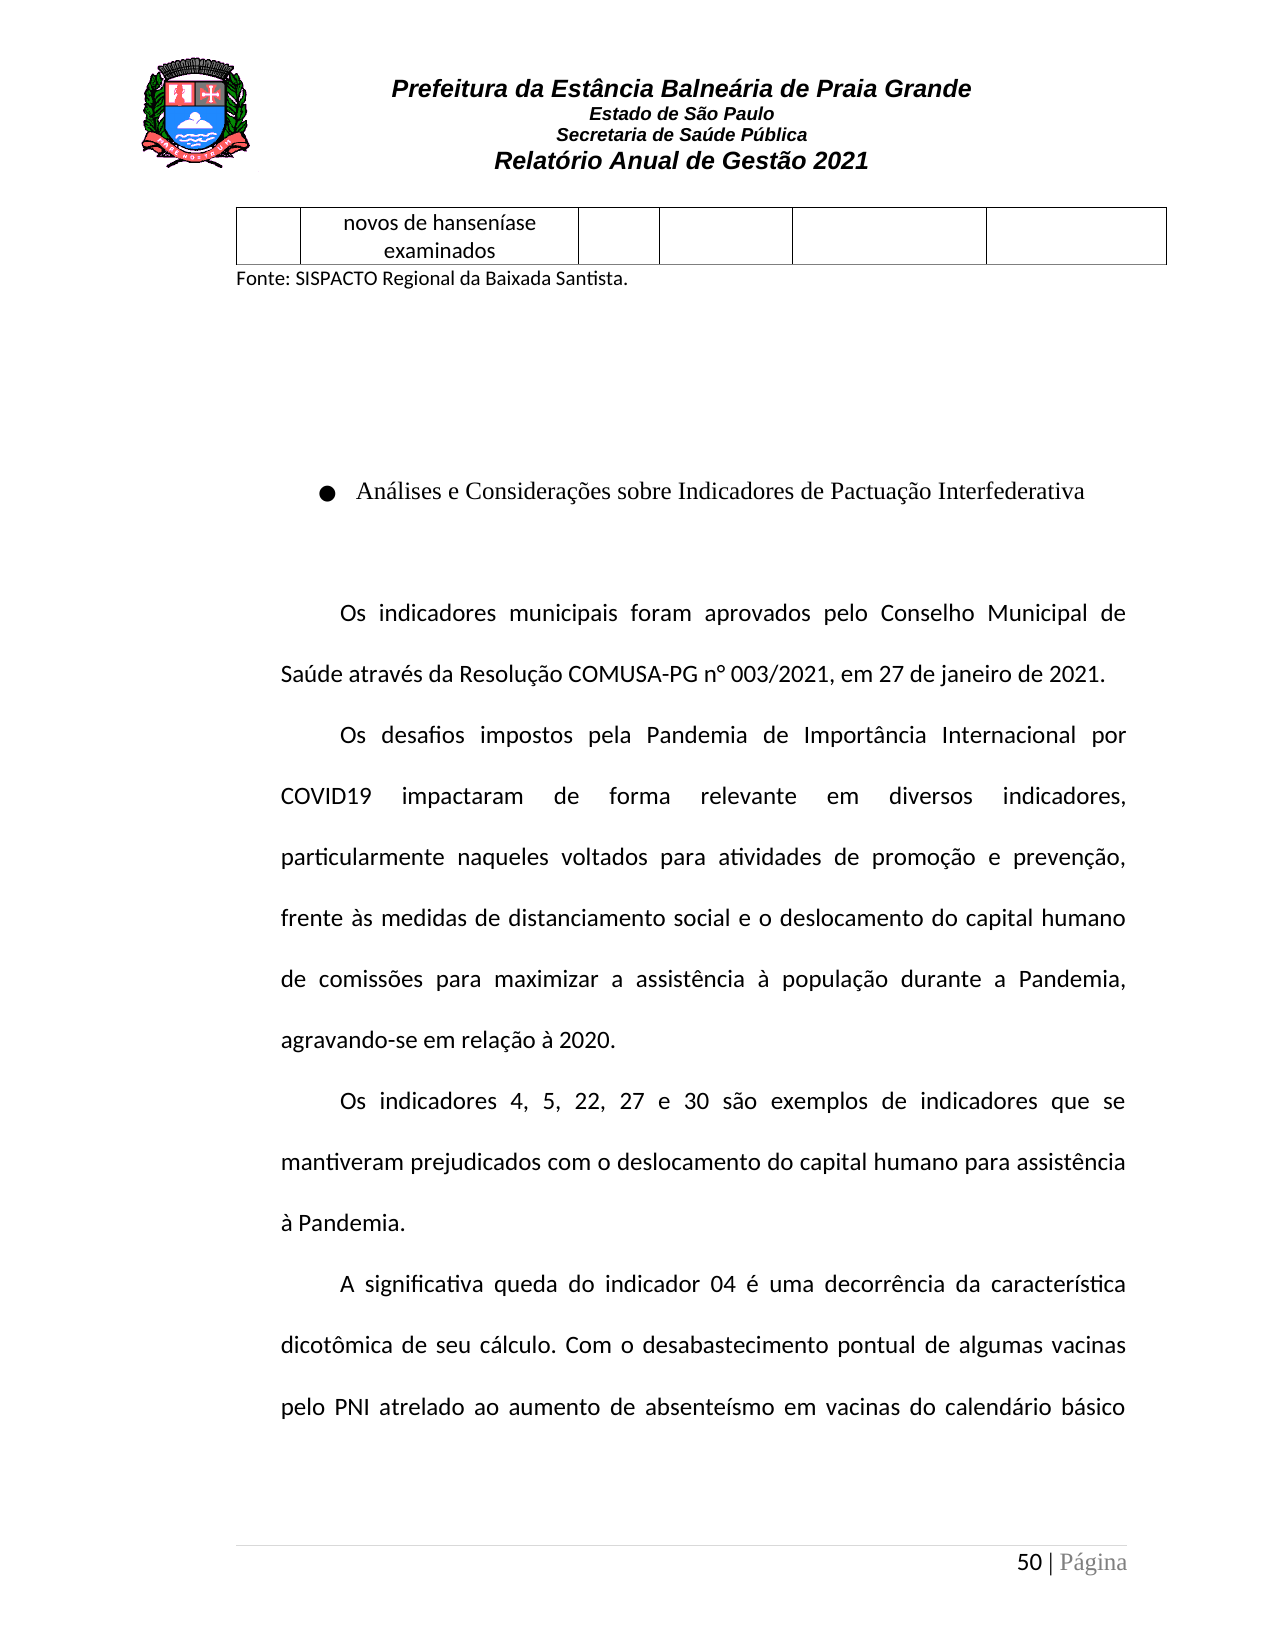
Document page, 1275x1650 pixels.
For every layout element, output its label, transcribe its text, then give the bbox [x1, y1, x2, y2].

picture [132, 55, 259, 172]
text Fonte: SISPACTO Regional da Baixada Santista. [236, 265, 1127, 290]
table_cell [987, 208, 1166, 264]
table_cell [237, 208, 300, 264]
table_cell novos de hanseníase examinados [301, 208, 578, 264]
text Os desafios impostos pela Pandemia de Importância Internacional por COVID19 impactaram de forma relevante em diversos indicadores, particularmente naqueles voltados para atividades de promoção e prevenção, frente às medidas de distanciamento social e o deslocamento do capital humano de comissões para maximizar a assistência à população durante a Pandemia, agravando-se em relação à 2020. [281, 719, 1127, 1055]
list Análises e Considerações sobre Indicadores de Pactuação Interfederativa [318, 468, 1127, 511]
table_cell [660, 208, 792, 264]
table_cell [579, 208, 659, 264]
text Os indicadores municipais foram aprovados pelo Conselho Municipal de Saúde através da Resolução COMUSA-PG n° 003/2021, em 27 de janeiro de 2021. [281, 597, 1127, 689]
text Os indicadores 4, 5, 22, 27 e 30 são exemplos de indicadores que se mantiveram prejudicados com o deslocamento do capital humano para assistência à Pandemia. [281, 1086, 1127, 1238]
table_cell [793, 208, 986, 264]
text A significativa queda do indicador 04 é uma decorrência da característica dicotômica de seu cálculo. Com o desabastecimento pontual de algumas vacinas pelo PNI atrelado ao aumento de absenteísmo em vacinas do calendário básico [281, 1269, 1127, 1421]
